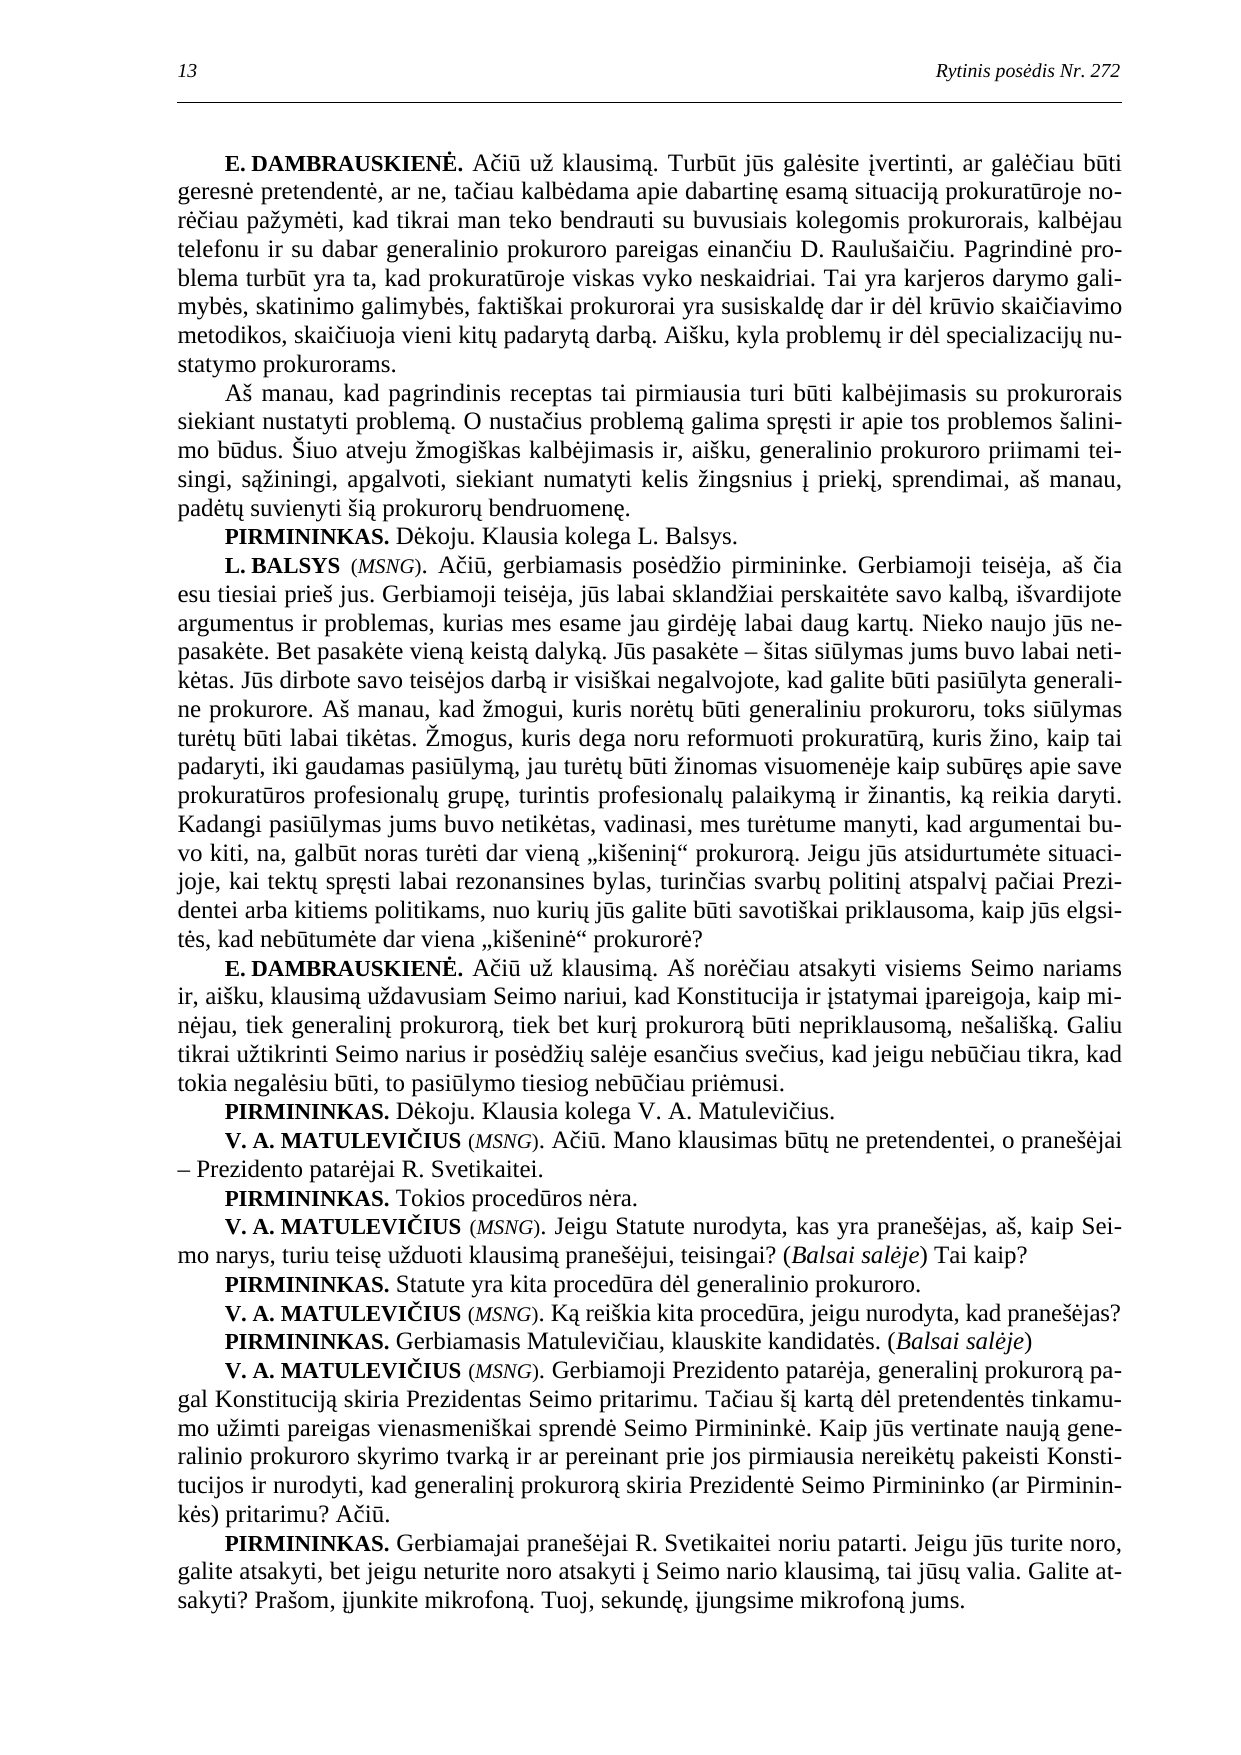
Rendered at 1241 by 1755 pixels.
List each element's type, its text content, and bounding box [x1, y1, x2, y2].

text V. A. MATULEVIČIUS (MSNG). Ger­bia­mo­ji Pre­zi­den­to pa­ta­rė­ja, ge­ne­ra­li­nį pro­ku­ro­rą pa­gal Kon­sti­tu­ci­ją ski­ria Pre­zi­den­tas Sei­mo pri­ta­ri­mu. Ta­čiau šį kar­tą dėl pre­ten­den­tės tin­ka­mu­mo už­im­ti pa­rei­gas vie­nas­me­niš­kai spren­dė Sei­mo Pir­mi­nin­kė. Kaip jūs ver­ti­na­te nau­ją ge­ne­ra­li­nio pro­ku­ro­ro sky­ri­mo tvar­ką ir ar per­ei­nant prie jos pir­miau­sia ne­rei­kė­tų pa­keis­ti Kon­sti­tu­ci­jos ir nu­ro­dy­ti, kad ge­ne­ra­li­nį pro­ku­ro­rą ski­ria Pre­zi­den­tė Sei­mo Pir­mi­nin­ko (ar Pir­mi­nin­kės) pri­ta­ri­mu? Ačiū. [177, 1355, 1122, 1528]
text PIRMININKAS. Dė­ko­ju. Klau­sia ko­le­ga L. Bal­sys. [177, 521, 1122, 550]
text L. BALSYS (MSNG). Ačiū, ger­bia­ma­sis po­sė­džio pir­mi­nin­ke. Ger­bia­mo­ji tei­sė­ja, aš čia esu tie­siai prieš jus. Ger­bia­mo­ji tei­sė­ja, jūs la­bai sklan­džiai per­skai­tė­te sa­vo kal­bą, iš­var­di­jo­te ar­gu­men­tus ir pro­ble­mas, ku­rias mes esa­me jau gir­dė­ję la­bai daug kar­tų. Nie­ko nau­jo jūs ne­pa­sa­kė­te. Bet pa­sa­kė­te vie­ną keis­tą da­ly­ką. Jūs pa­sa­kė­te – ši­tas siū­ly­mas jums bu­vo la­bai ne­ti­kė­tas. Jūs dir­bo­te sa­vo tei­sė­jos dar­bą ir vi­siš­kai ne­gal­vo­jo­te, kad ga­li­te bū­ti pa­siū­ly­ta ge­ne­ra­li­ne pro­ku­ro­re. Aš ma­nau, kad žmo­gui, ku­ris no­rė­tų bū­ti ge­ne­ra­li­niu pro­ku­ro­ru, toks siū­ly­mas tu­rė­tų bū­ti la­bai ti­kė­tas. Žmo­gus, ku­ris de­ga no­ru re­for­muo­ti pro­ku­ra­tū­rą, ku­ris ži­no, kaip tai pa­da­ry­ti, iki gau­da­mas pa­siū­ly­mą, jau tu­rė­tų bū­ti ži­no­mas vi­suo­me­nė­je kaip su­bū­ręs apie sa­ve pro­ku­ra­tū­ros pro­fe­sio­na­lų gru­pę, tu­rin­tis pro­fe­sio­na­lų pa­lai­ky­mą ir ži­nan­tis, ką rei­kia da­ry­ti. Ka­dan­gi pa­siū­ly­mas jums bu­vo ne­ti­kė­tas, va­di­na­si, mes tu­rė­tu­me ma­ny­ti, kad ar­gu­men­tai bu­vo ki­ti, na, gal­būt no­ras tu­rė­ti dar vie­ną „ki­še­ni­nį“ pro­ku­ro­rą. Jei­gu jūs at­si­dur­tu­mė­te si­tu­a­ci­jo­je, kai tek­tų spręs­ti la­bai re­zo­nan­si­nes by­las, tu­rin­čias svar­bų po­li­ti­nį at­spal­vį pa­čiai Pre­zi­den­tei ar­ba ki­tiems po­li­ti­kams, nuo ku­rių jūs ga­li­te bū­ti sa­vo­tiš­kai pri­klau­so­ma, kaip jūs elg­si­tės, kad ne­bū­tu­mė­te dar vie­na „ki­še­ni­nė“ pro­ku­ro­rė? [177, 550, 1122, 953]
text Aš ma­nau, kad pa­grin­di­nis re­cep­tas tai pir­miau­sia tu­ri bū­ti kal­bė­ji­ma­sis su pro­ku­ro­rais sie­kiant nu­sta­ty­ti pro­ble­mą. O nu­sta­čius pro­ble­mą ga­li­ma spręs­ti ir apie tos pro­ble­mos ša­li­ni­mo bū­dus. Šiuo at­ve­ju žmo­giš­kas kal­bė­ji­ma­sis ir, aiš­ku, ge­ne­ra­li­nio pro­ku­ro­ro pri­ima­mi tei­sin­gi, są­ži­nin­gi, ap­gal­vo­ti, sie­kiant nu­ma­ty­ti ke­lis žings­nius į prie­kį, spren­di­mai, aš ma­nau, pa­dė­tų su­vie­ny­ti šią pro­ku­ro­rų ben­druo­me­nę. [177, 378, 1122, 521]
text PIRMININKAS. Sta­tu­te yra ki­ta pro­ce­dū­ra dėl ge­ne­ra­li­nio pro­ku­ro­ro. [177, 1269, 1122, 1298]
text PIRMININKAS. Ger­bia­ma­sis Ma­tu­le­vi­čiau, klaus­ki­te kan­di­da­tės. (Bal­sai sa­lė­je) [177, 1326, 1122, 1355]
text V. A. MATULEVIČIUS (MSNG). Ką reiš­kia ki­ta pro­ce­dū­ra, jei­gu nu­ro­dy­ta, kad pra­ne­šė­jas? [177, 1298, 1122, 1326]
text PIRMININKAS. Ger­bia­ma­jai pra­ne­šė­jai R. Sve­ti­kai­tei no­riu pa­tar­ti. Jei­gu jūs tu­ri­te no­ro, ga­li­te at­sa­ky­ti, bet jei­gu ne­tu­ri­te no­ro at­sa­ky­ti į Sei­mo na­rio klau­si­mą, tai jū­sų va­lia. Ga­li­te at­sa­ky­ti? Pra­šom, įjun­ki­te mik­ro­fo­ną. Tuoj, se­kun­dę, įjung­si­me mik­ro­fo­ną jums. [177, 1528, 1122, 1614]
text E. DAMBRAUSKIENĖ. Ačiū už klau­si­mą. Tur­būt jūs ga­lė­si­te įver­tin­ti, ar ga­lė­čiau bū­ti ge­res­nė pre­ten­den­tė, ar ne, ta­čiau kal­bė­da­ma apie da­bar­ti­nę esa­mą si­tu­a­ci­ją pro­ku­ra­tū­ro­je no­rė­čiau pa­žy­mė­ti, kad tik­rai man te­ko ben­drau­ti su bu­vu­siais ko­le­go­mis pro­ku­ro­rais, kal­bė­jau te­le­fo­nu ir su da­bar ge­ne­ra­li­nio pro­ku­ro­ro pa­rei­gas ei­nan­čiu D. Rau­lu­šai­čiu. Pa­grin­di­nė pro­ble­ma tur­būt yra ta, kad pro­ku­ra­tū­ro­je vis­kas vy­ko ne­skaid­riai. Tai yra kar­je­ros da­ry­mo ga­li­my­bės, ska­ti­ni­mo ga­li­my­bės, fak­tiš­kai pro­ku­ro­rai yra su­si­skal­dę dar ir dėl krū­vio skai­čia­vi­mo me­to­di­kos, skai­čiuo­ja vie­ni ki­tų pa­da­ry­tą dar­bą. Aiš­ku, ky­la pro­ble­mų ir dėl spe­cia­li­za­ci­jų nu­sta­ty­mo pro­ku­ro­rams. [177, 148, 1122, 378]
text PIRMININKAS. To­kios pro­ce­dū­ros nė­ra. [177, 1183, 1122, 1211]
text V. A. MATULEVIČIUS (MSNG). Ačiū. Ma­no klau­si­mas bū­tų ne pre­ten­den­tei, o pra­ne­šė­jai – Pre­zi­den­to pa­ta­rė­jai R. Sve­ti­kai­tei. [177, 1125, 1122, 1183]
text PIRMININKAS. Dė­ko­ju. Klau­sia ko­le­ga V. A. Ma­tu­le­vi­čius. [177, 1096, 1122, 1125]
text V. A. MATULEVIČIUS (MSNG). Jei­gu Sta­tu­te nu­ro­dy­ta, kas yra pra­ne­šė­jas, aš, kaip Sei­mo na­rys, tu­riu tei­sę už­duo­ti klau­si­mą pra­ne­šė­jui, tei­sin­gai? (Bal­sai sa­lė­je) Tai kaip? [177, 1211, 1122, 1269]
text E. DAMBRAUSKIENĖ. Ačiū už klau­si­mą. Aš no­rė­čiau at­sa­ky­ti vi­siems Sei­mo na­riams ir, aiš­ku, klau­si­mą už­da­vu­siam Sei­mo na­riui, kad Kon­sti­tu­ci­ja ir įsta­ty­mai įpa­rei­go­ja, kaip mi­nė­jau, tiek ge­ne­ra­li­nį pro­ku­ro­rą, tiek bet ku­rį pro­ku­ro­rą bū­ti ne­pri­klau­so­mą, ne­ša­liš­ką. Ga­liu tik­rai už­tik­rin­ti Sei­mo na­rius ir po­sė­džių sa­lė­je esan­čius sve­čius, kad jei­gu ne­bū­čiau tik­ra, kad to­kia ne­ga­lė­siu bū­ti, to pa­siū­ly­mo tie­siog ne­bū­čiau pri­ėmu­si. [177, 953, 1122, 1096]
